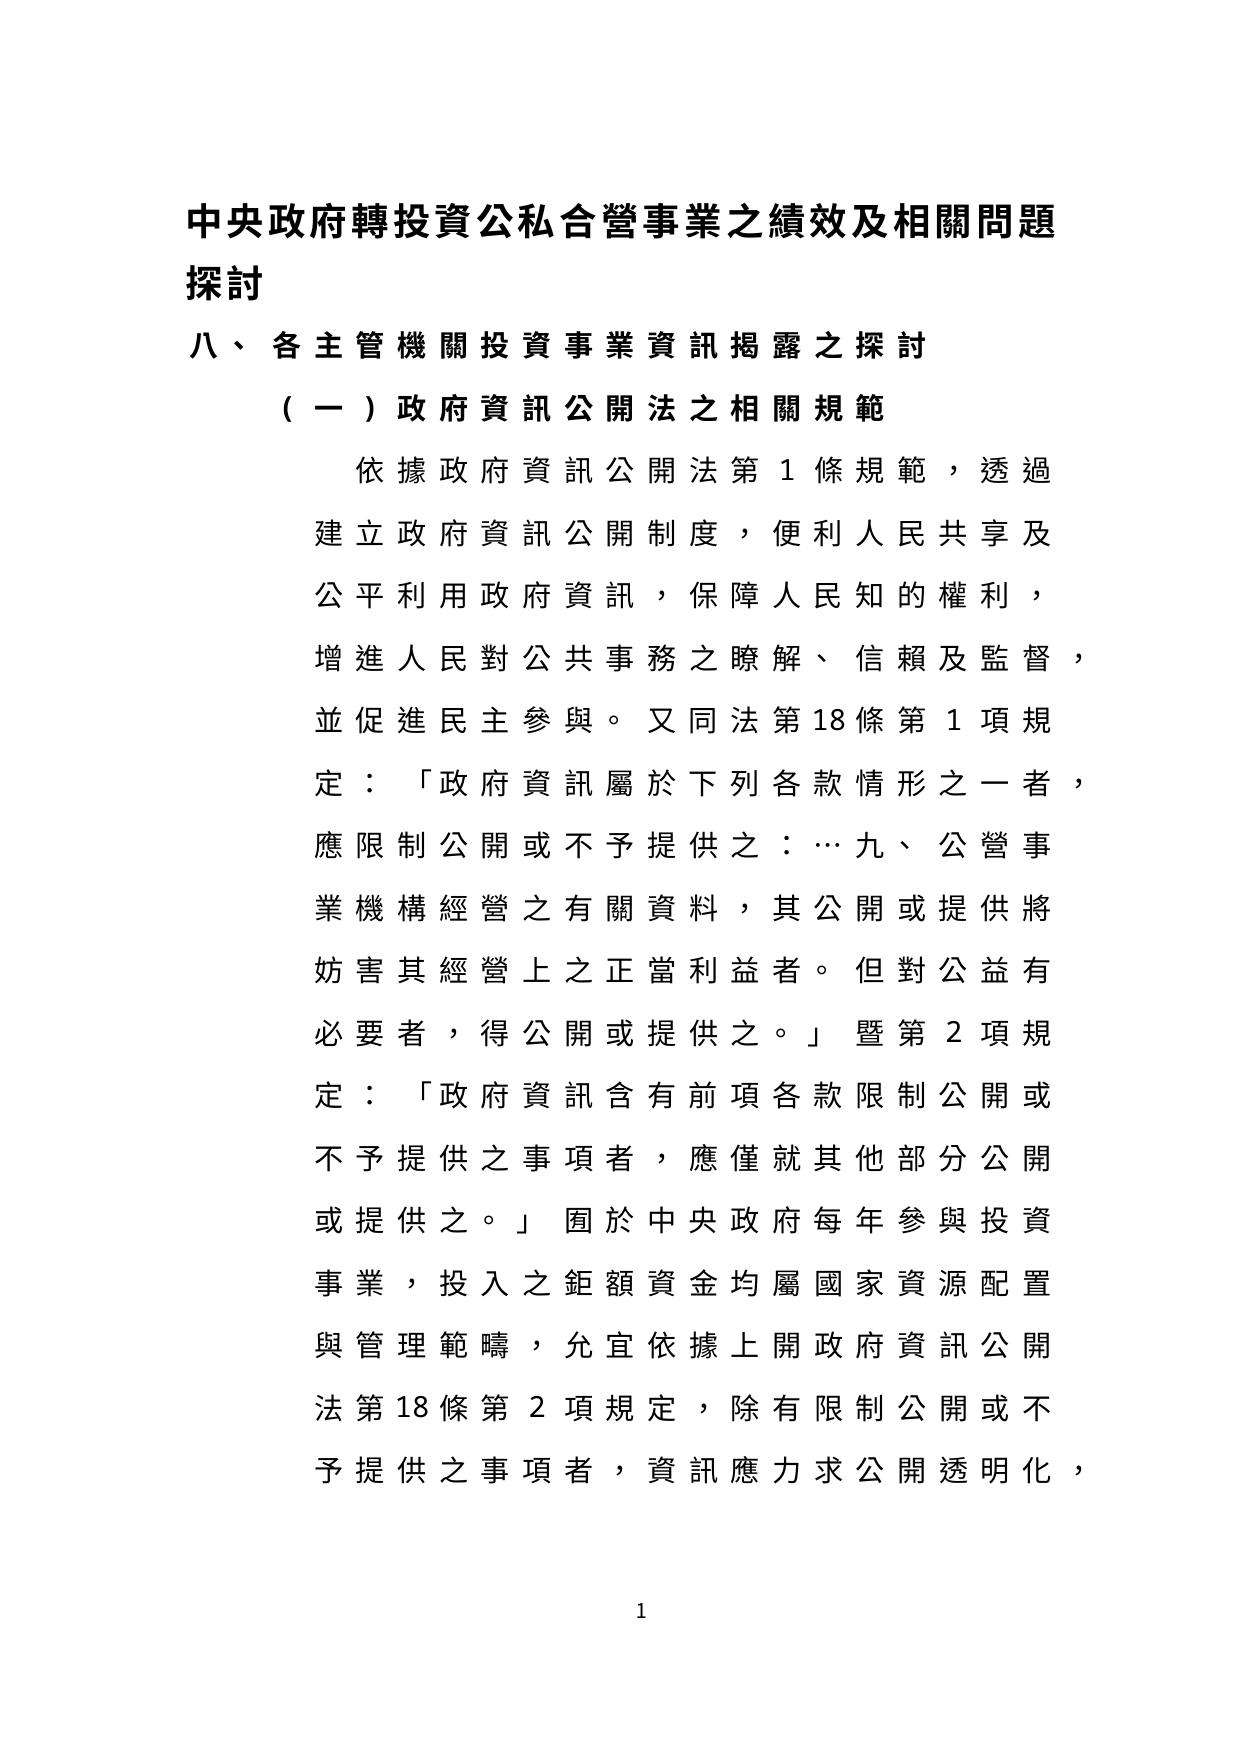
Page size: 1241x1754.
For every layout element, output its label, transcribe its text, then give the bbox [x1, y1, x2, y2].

text (一)政府資訊公開法之相關規範 [242, 365, 1058, 427]
text 中央政府轉投資公私合營事業之績效及相關問題探討 [183, 177, 1058, 302]
text 依據政府資訊公開法第1條規範，透過建立政府資訊公開制度，便利人民共享及公平利用政府資訊，保障人民知的權利，增進人民對公共事務之瞭解、信賴及監督，並促進民主參與。又同法第18條第1項規定：「政府資訊屬於下列各款情形之一者，應限制公開或不予提供之：…九、公營事業機構經營之有關資料，其公開或提供將妨害其經營上之正當利益者。但對公益有必要者，得公開或提供之。」暨第2項規定：「政府資訊含有前項各款限制公開或不予提供之事項者，應僅就其他部分公開或提供之。」囿於中央政府每年參與投資事業，投入之鉅額資金均屬國家資源配置與管理範疇，允宜依據上開政府資訊公開法第18條第2項規定，除有限制公開或不予提供之事項者，資訊應力求公開透明化，適度揭露各主管機關所轄公私合營事業資訊。 [271, 427, 1058, 1490]
text 八、各主管機關投資事業資訊揭露之探討 [183, 302, 1058, 365]
